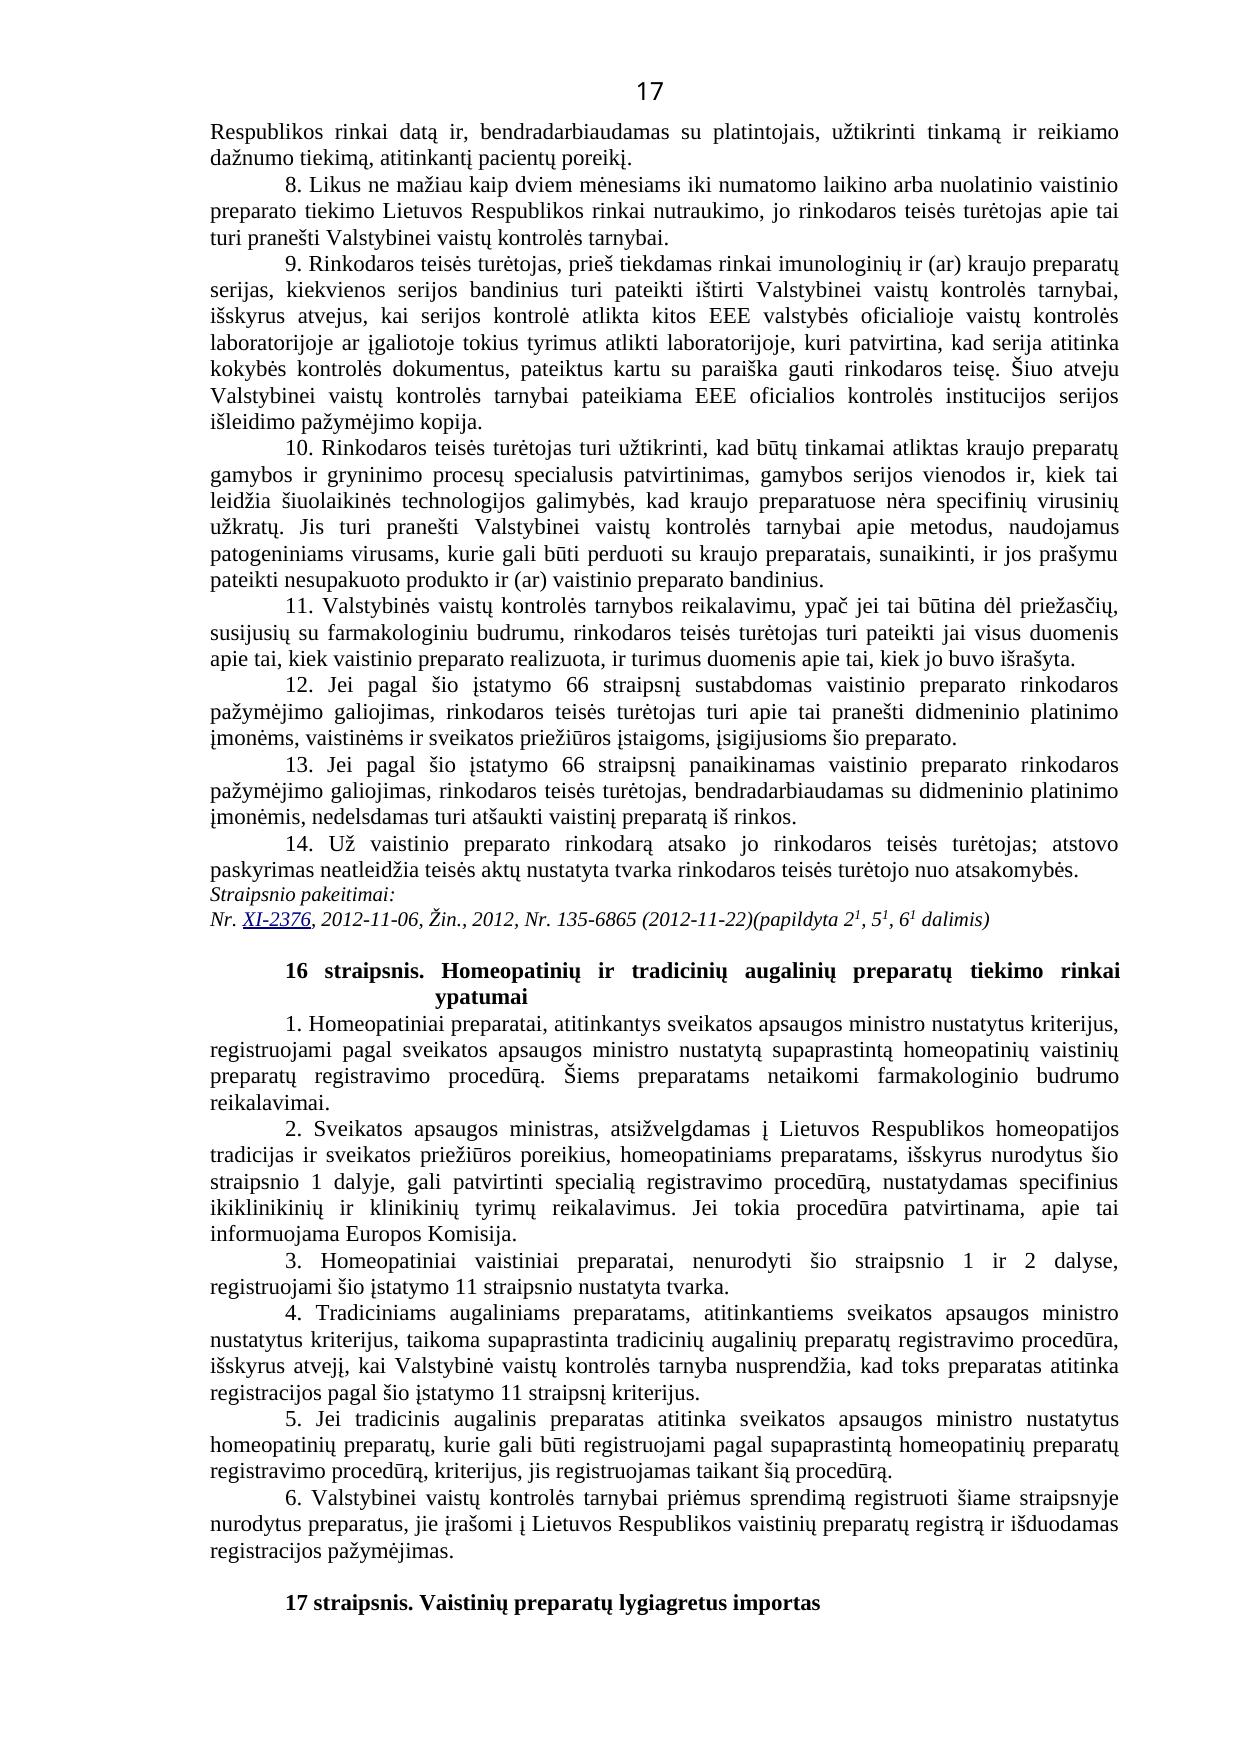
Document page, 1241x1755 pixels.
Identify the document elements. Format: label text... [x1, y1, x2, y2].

text 3. Homeopatiniai vaistiniai preparatai, nenurodyti šio straipsnio 1 ir 2 dalyse, registruojami šio įstatymo 11 straipsnio nustatyta tvarka. [210, 1247, 1120, 1299]
text 14. Už vaistinio preparato rinkodarą atsako jo rinkodaros teisės turėtojas; atstovo paskyrimas neatleidžia teisės aktų nustatyta tvarka rinkodaros teisės turėtojo nuo atsakomybės. [210, 830, 1120, 882]
text 1. Homeopatiniai preparatai, atitinkantys sveikatos apsaugos ministro nustatytus kriterijus, registruojami pagal sveikatos apsaugos ministro nustatytą supaprastintą homeopatinių vaistinių preparatų registravimo procedūrą. Šiems preparatams netaikomi farmakologinio budrumo reikalavimai. [210, 1009, 1120, 1115]
text 16 straipsnis. Homeopatinių ir tradicinių augalinių preparatų tiekimo rinkai ypatumai [285, 957, 1120, 1009]
text 6. Valstybinei vaistų kontrolės tarnybai priėmus sprendimą registruoti šiame straipsnyje nurodytus preparatus, jie įrašomi į Lietuvos Respublikos vaistinių preparatų registrą ir išduodamas registracijos pažymėjimas. [210, 1484, 1120, 1563]
text 5. Jei tradicinis augalinis preparatas atitinka sveikatos apsaugos ministro nustatytus homeopatinių preparatų, kurie gali būti registruojami pagal supaprastintą homeopatinių preparatų registravimo procedūrą, kriterijus, jis registruojamas taikant šią procedūrą. [210, 1405, 1120, 1484]
text 8. Likus ne mažiau kaip dviem mėnesiams iki numatomo laikino arba nuolatinio vaistinio preparato tiekimo Lietuvos Respublikos rinkai nutraukimo, jo rinkodaros teisės turėtojas apie tai turi pranešti Valstybinei vaistų kontrolės tarnybai. [210, 171, 1120, 250]
text 17 straipsnis. Vaistinių preparatų lygiagretus importas [210, 1589, 1120, 1616]
text Straipsnio pakeitimai: [210, 882, 1120, 906]
text 9. Rinkodaros teisės turėtojas, prieš tiekdamas rinkai imunologinių ir (ar) kraujo preparatų serijas, kiekvienos serijos bandinius turi pateikti ištirti Valstybinei vaistų kontrolės tarnybai, išskyrus atvejus, kai serijos kontrolė atlikta kitos EEE valstybės oficialioje vaistų kontrolės laboratorijoje ar įgaliotoje tokius tyrimus atlikti laboratorijoje, kuri patvirtina, kad serija atitinka kokybės kontrolės dokumentus, pateiktus kartu su paraiška gauti rinkodaros teisę. Šiuo atveju Valstybinei vaistų kontrolės tarnybai pateikiama EEE oficialios kontrolės institucijos serijos išleidimo pažymėjimo kopija. [210, 250, 1120, 434]
text 10. Rinkodaros teisės turėtojas turi užtikrinti, kad būtų tinkamai atliktas kraujo preparatų gamybos ir gryninimo procesų specialusis patvirtinimas, gamybos serijos vienodos ir, kiek tai leidžia šiuolaikinės technologijos galimybės, kad kraujo preparatuose nėra specifinių virusinių užkratų. Jis turi pranešti Valstybinei vaistų kontrolės tarnybai apie metodus, naudojamus patogeniniams virusams, kurie gali būti perduoti su kraujo preparatais, sunaikinti, ir jos prašymu pateikti nesupakuoto produkto ir (ar) vaistinio preparato bandinius. [210, 434, 1120, 592]
text 11. Valstybinės vaistų kontrolės tarnybos reikalavimu, ypač jei tai būtina dėl priežasčių, susijusių su farmakologiniu budrumu, rinkodaros teisės turėtojas turi pateikti jai visus duomenis apie tai, kiek vaistinio preparato realizuota, ir turimus duomenis apie tai, kiek jo buvo išrašyta. [210, 592, 1120, 672]
text 13. Jei pagal šio įstatymo 66 straipsnį panaikinamas vaistinio preparato rinkodaros pažymėjimo galiojimas, rinkodaros teisės turėtojas, bendradarbiaudamas su didmeninio platinimo įmonėmis, nedelsdamas turi atšaukti vaistinį preparatą iš rinkos. [210, 751, 1120, 830]
text Nr. XI-2376, 2012-11-06, Žin., 2012, Nr. 135-6865 (2012-11-22)(papildyta 21, 51, 61 dalimis) [210, 906, 1120, 931]
text 4. Tradiciniams augaliniams preparatams, atitinkantiems sveikatos apsaugos ministro nustatytus kriterijus, taikoma supaprastinta tradicinių augalinių preparatų registravimo procedūra, išskyrus atvejį, kai Valstybinė vaistų kontrolės tarnyba nusprendžia, kad toks preparatas atitinka registracijos pagal šio įstatymo 11 straipsnį kriterijus. [210, 1299, 1120, 1405]
text 2. Sveikatos apsaugos ministras, atsižvelgdamas į Lietuvos Respublikos homeopatijos tradicijas ir sveikatos priežiūros poreikius, homeopatiniams preparatams, išskyrus nurodytus šio straipsnio 1 dalyje, gali patvirtinti specialią registravimo procedūrą, nustatydamas specifinius ikiklinikinių ir klinikinių tyrimų reikalavimus. Jei tokia procedūra patvirtinama, apie tai informuojama Europos Komisija. [210, 1115, 1120, 1247]
text Respublikos rinkai datą ir, bendradarbiaudamas su platintojais, užtikrinti tinkamą ir reikiamo dažnumo tiekimą, atitinkantį pacientų poreikį. [210, 118, 1120, 171]
text 12. Jei pagal šio įstatymo 66 straipsnį sustabdomas vaistinio preparato rinkodaros pažymėjimo galiojimas, rinkodaros teisės turėtojas turi apie tai pranešti didmeninio platinimo įmonėms, vaistinėms ir sveikatos priežiūros įstaigoms, įsigijusioms šio preparato. [210, 672, 1120, 751]
